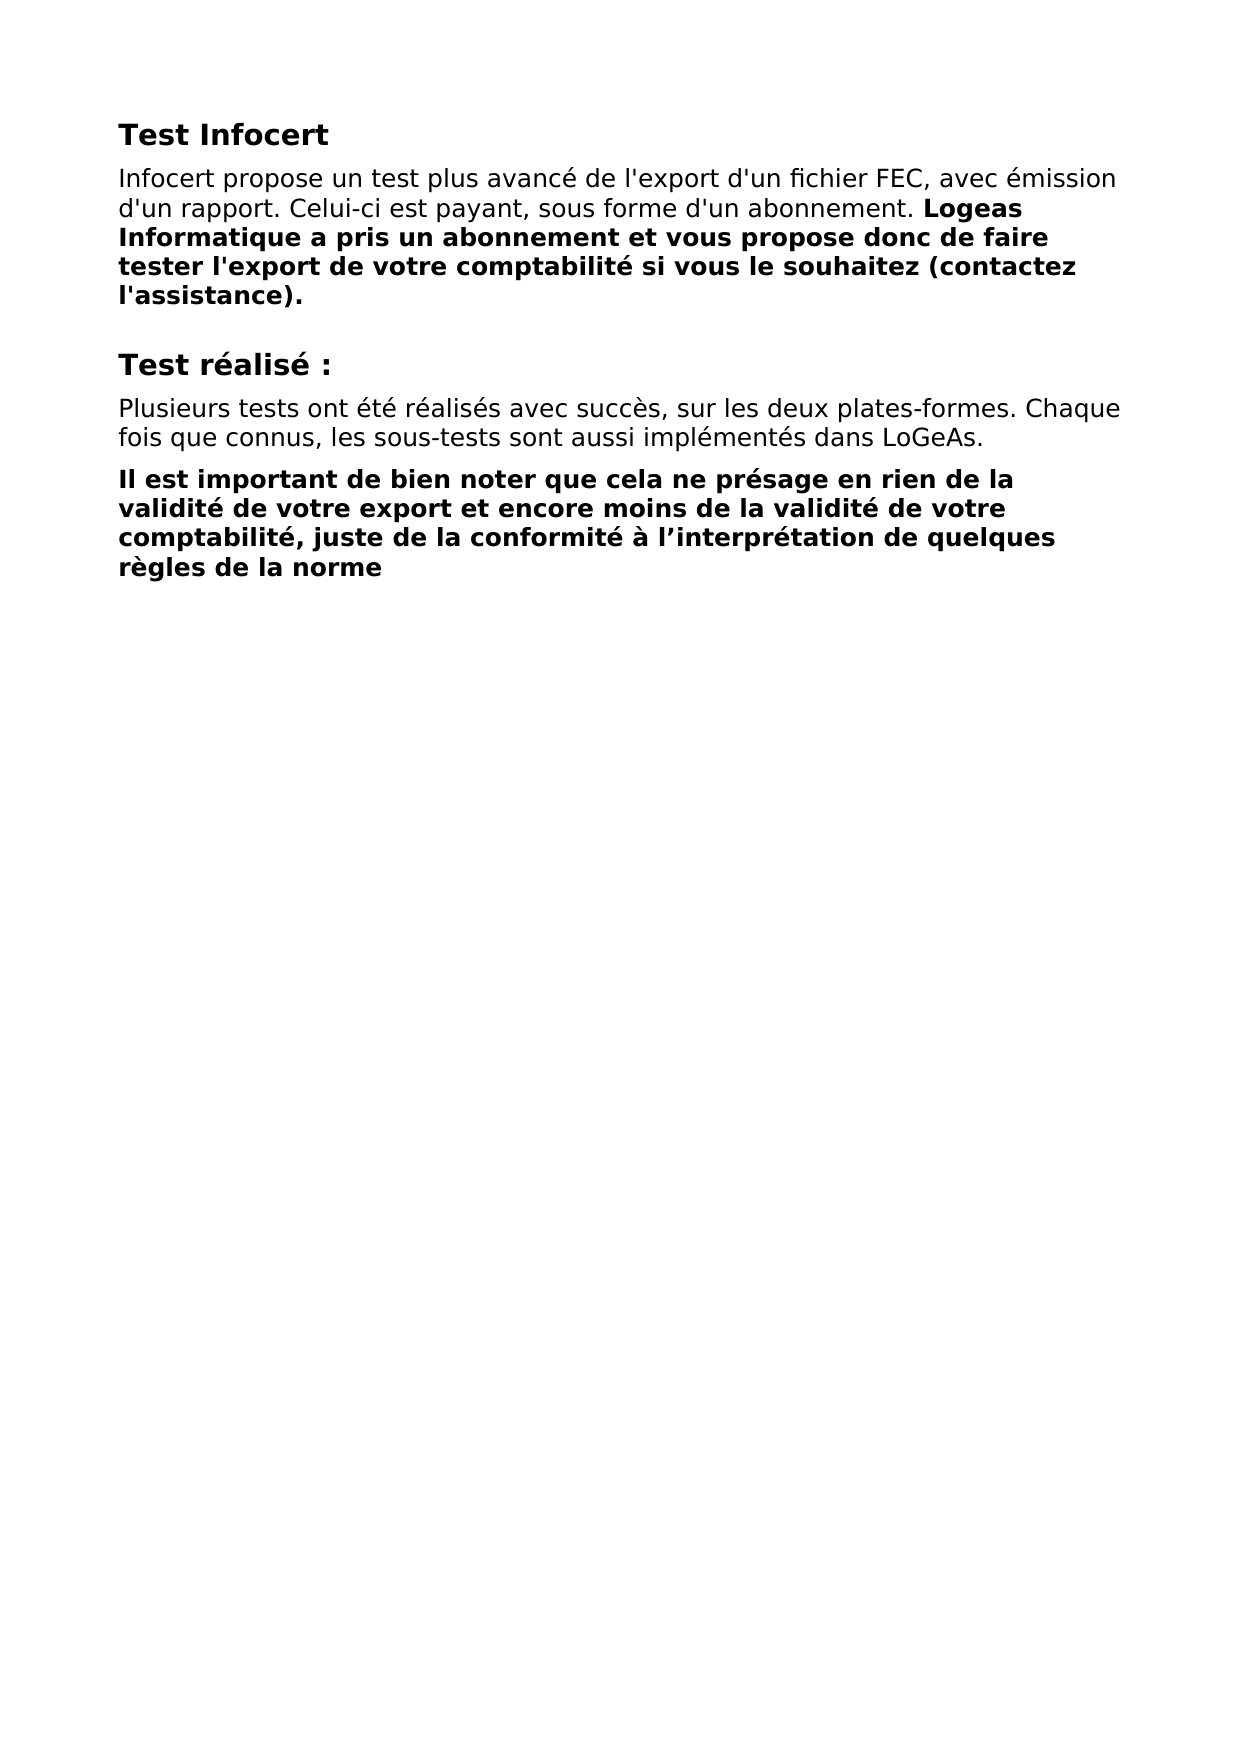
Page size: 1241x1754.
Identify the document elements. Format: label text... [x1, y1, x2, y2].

text Il est important de bien noter que cela ne présage en rien de la validité de votre export et encore moins de la validité de votre comptabilité, juste de la conformité à l’interprétation de quelques règles de la norme [118, 465, 1122, 582]
text Plusieurs tests ont été réalisés avec succès, sur les deux plates-formes. Chaque fois que connus, les sous-tests sont aussi implémentés dans LoGeAs. [118, 394, 1122, 453]
subtitle Test réalisé : [118, 348, 1122, 382]
subtitle Test Infocert [118, 118, 1122, 152]
text Infocert propose un test plus avancé de l'export d'un fichier FEC, avec émission d'un rapport. Celui-ci est payant, sous forme d'un abonnement. Logeas Informatique a pris un abonnement et vous propose donc de faire tester l'export de votre comptabilité si vous le souhaitez (contactez l'assistance). [118, 164, 1122, 310]
